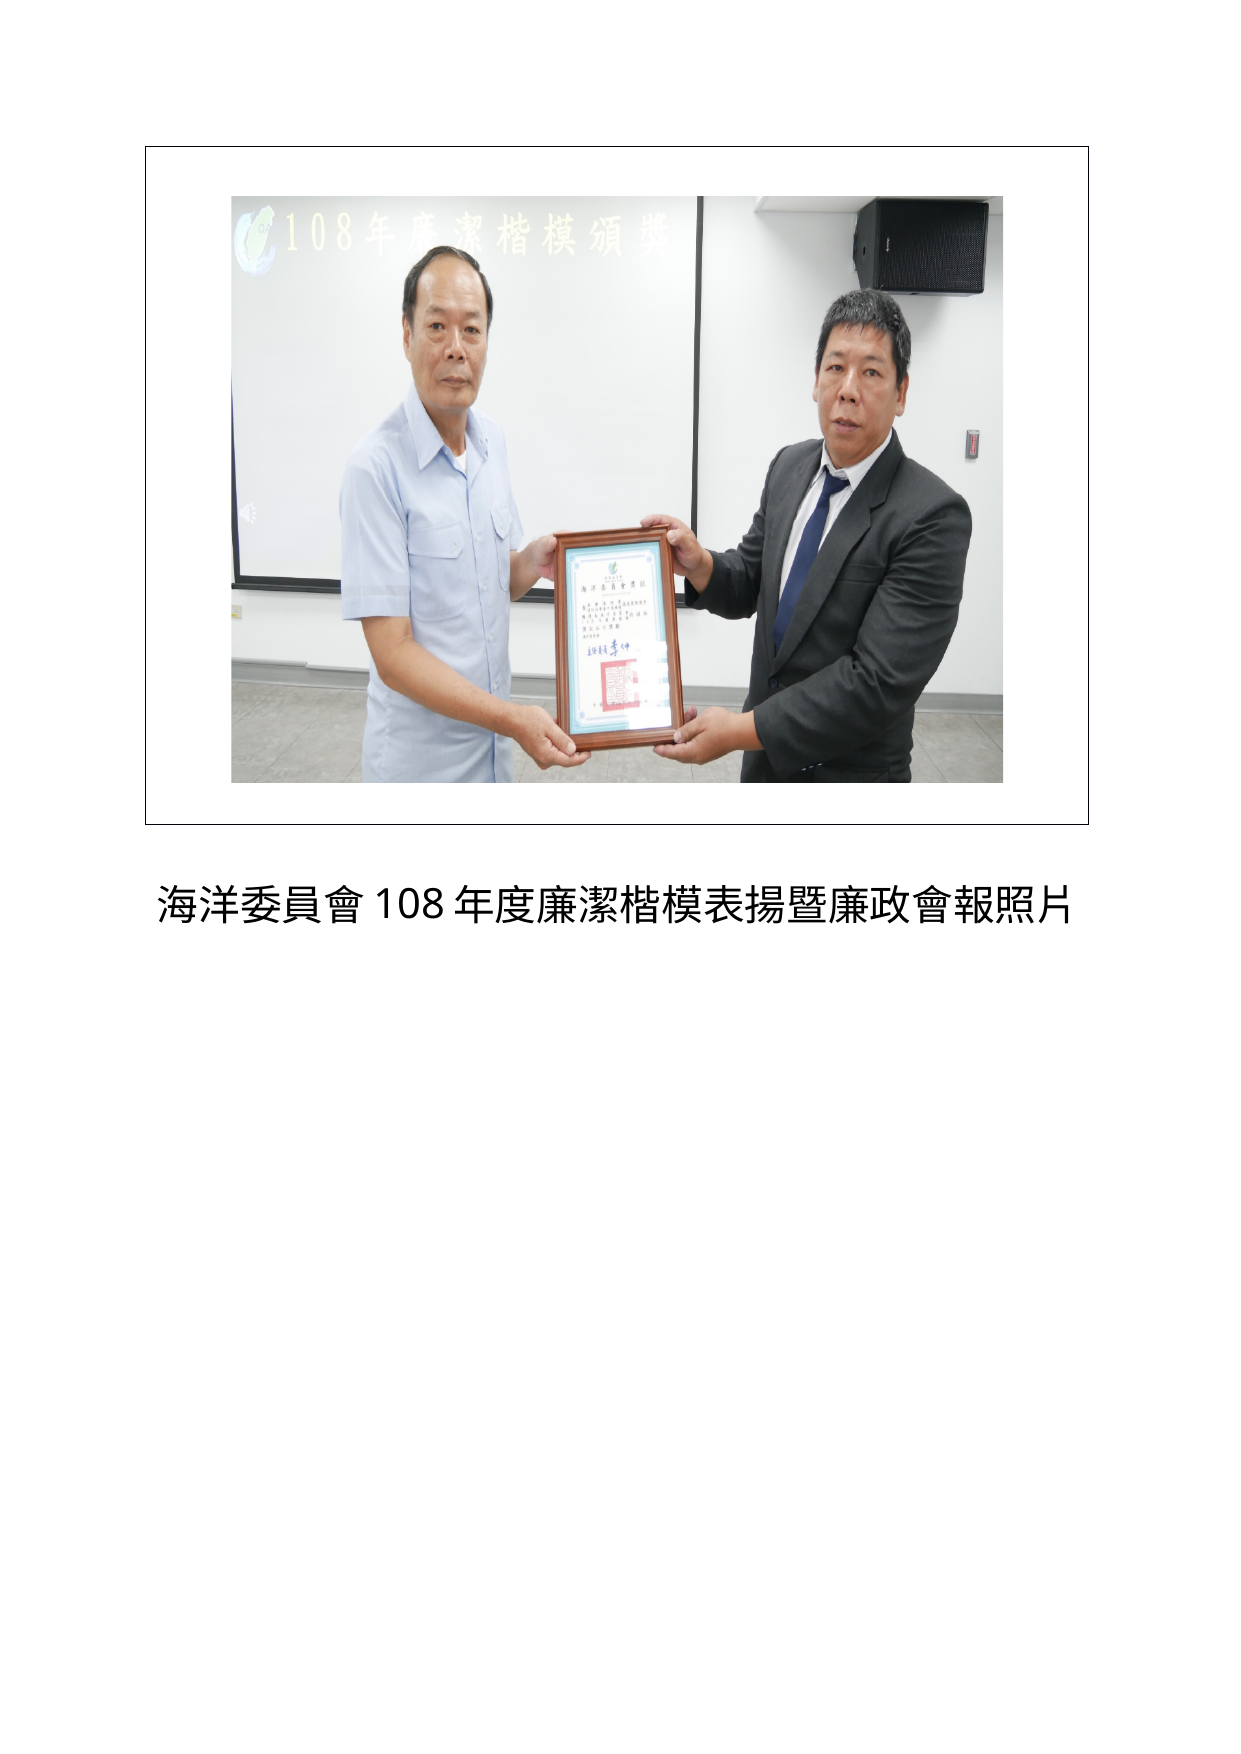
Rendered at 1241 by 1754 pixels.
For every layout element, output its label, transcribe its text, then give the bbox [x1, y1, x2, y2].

table_cell [146, 147, 1088, 824]
text 海洋委員會108年度廉潔楷模表揚暨廉政會報照片 [142, 858, 1092, 933]
picture [231, 196, 1004, 783]
